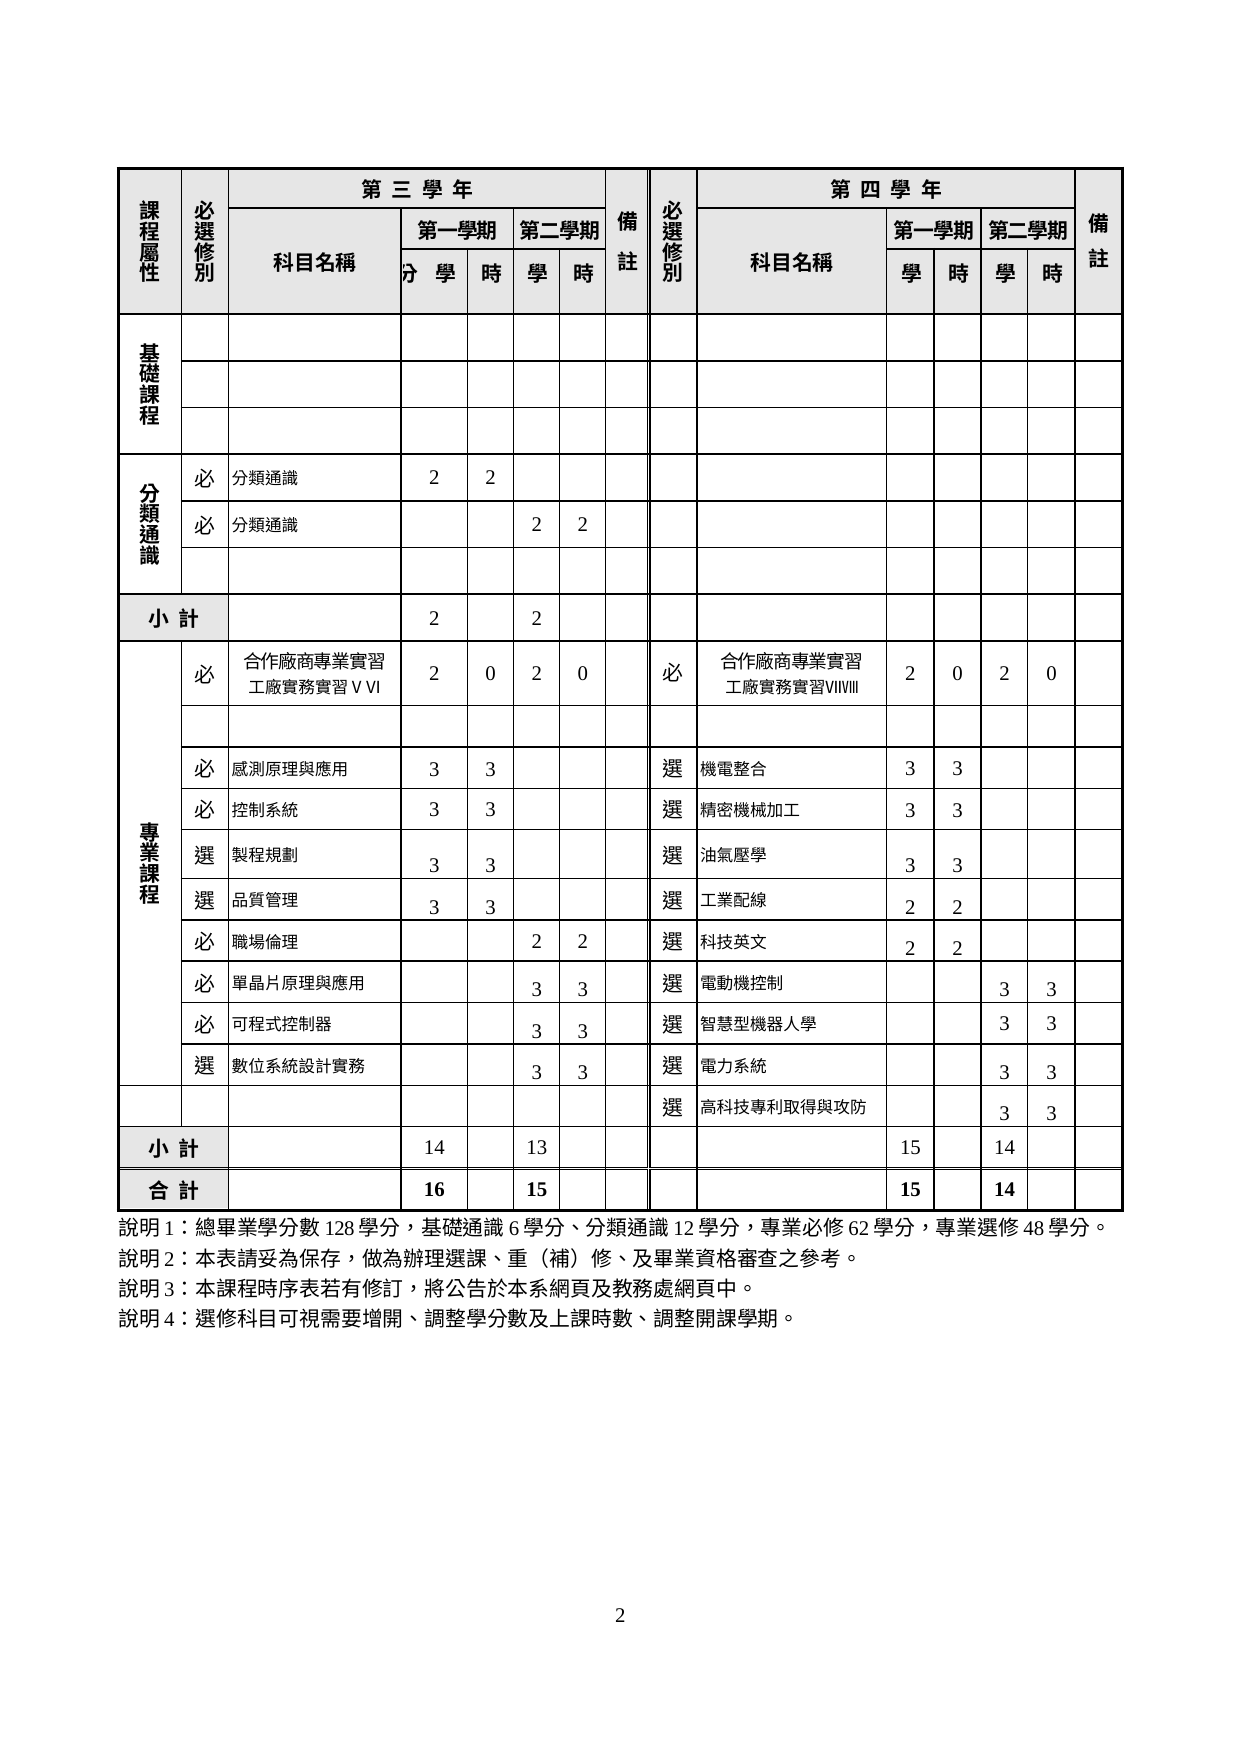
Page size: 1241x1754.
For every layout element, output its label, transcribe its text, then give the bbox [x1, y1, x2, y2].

table_cell 必 [182, 748, 228, 787]
table_cell [935, 408, 980, 453]
table_cell 必 [182, 789, 228, 829]
table_cell 2 [982, 642, 1027, 705]
table_cell 2 [887, 642, 933, 705]
table_cell [514, 362, 559, 407]
table_cell [402, 706, 467, 746]
table_cell [651, 408, 696, 453]
table_cell [182, 1086, 228, 1126]
table_cell 職場倫理 [229, 921, 400, 960]
table_cell [606, 502, 647, 547]
table_cell [935, 962, 980, 1002]
table_cell [468, 962, 513, 1002]
table_cell [1028, 408, 1074, 453]
table_cell [1076, 921, 1121, 960]
table_cell 0 [935, 642, 980, 705]
table_cell [514, 789, 559, 829]
table_cell [468, 1003, 513, 1043]
table_cell [982, 706, 1027, 746]
table_cell 分類通識 [229, 455, 400, 500]
table_cell 機電整合 [698, 748, 886, 787]
table_cell 3 [514, 1003, 559, 1043]
table_cell [606, 408, 647, 453]
table_cell 3 [402, 830, 467, 878]
table_cell [606, 748, 647, 787]
text 說明4：選修科目可視需要增開、調整學分數及上課時數、調整開課學期。 [118, 1302, 1122, 1332]
table_cell [229, 1086, 400, 1126]
table_cell 3 [982, 962, 1027, 1002]
table_cell 選 [651, 1086, 696, 1126]
table_cell 必 [182, 642, 228, 705]
table_cell [698, 455, 886, 500]
table_cell [698, 595, 886, 640]
table_cell 學分 [402, 250, 467, 313]
table_cell [1076, 315, 1121, 360]
table_cell [698, 1170, 886, 1208]
table_cell 3 [1028, 1003, 1074, 1043]
table_cell [402, 502, 467, 547]
table_cell [182, 548, 228, 593]
table_cell 3 [887, 789, 933, 829]
table_cell 選 [182, 830, 228, 878]
table_cell 選 [651, 1045, 696, 1084]
table_cell 14 [982, 1127, 1027, 1167]
table_cell [982, 548, 1027, 593]
table_cell [1028, 455, 1074, 500]
table_cell 小 計 [120, 595, 228, 640]
table_cell [982, 362, 1027, 407]
table_cell [1028, 879, 1074, 919]
table_cell [229, 548, 400, 593]
table_cell [468, 502, 513, 547]
table_cell 2 [514, 921, 559, 960]
table_cell [935, 1127, 980, 1167]
table_cell [229, 1170, 400, 1208]
table_cell [1028, 548, 1074, 593]
table_cell 15 [514, 1170, 559, 1208]
table_cell 2 [935, 921, 980, 960]
table_cell [468, 1127, 513, 1167]
table_cell [560, 455, 605, 500]
table_cell [560, 408, 605, 453]
table_cell [1076, 1170, 1121, 1208]
table_cell 選 [651, 921, 696, 960]
table_cell [935, 548, 980, 593]
table_cell 數位系統設計實務 [229, 1045, 400, 1084]
table_cell 單晶片原理與應用 [229, 962, 400, 1002]
table_cell [1076, 548, 1121, 593]
table_header 必選修別 [182, 170, 228, 313]
table_cell 小 計 [120, 1127, 228, 1167]
table_header 課程屬性 [120, 170, 181, 313]
table_cell [514, 879, 559, 919]
table_cell [402, 1003, 467, 1043]
table_cell [120, 1086, 181, 1126]
table_cell 2 [468, 455, 513, 500]
table_cell [1028, 1127, 1074, 1167]
table_cell 3 [1028, 1045, 1074, 1084]
table_cell 時數 [468, 250, 513, 313]
table_cell [560, 1127, 605, 1167]
table_cell 第二學期 [982, 209, 1074, 248]
table_cell 選 [651, 789, 696, 829]
table_cell [560, 789, 605, 829]
table_cell [935, 315, 980, 360]
table_cell 3 [982, 1045, 1027, 1084]
table_cell 0 [468, 642, 513, 705]
table_cell [1076, 962, 1121, 1002]
table_cell 必 [182, 502, 228, 547]
table_cell [1076, 595, 1121, 640]
table_cell 分類通識 [120, 455, 181, 593]
table_cell [935, 1170, 980, 1208]
table_cell [1076, 502, 1121, 547]
table_cell [698, 408, 886, 453]
table_cell 工業配線 [698, 879, 886, 919]
table_cell 3 [468, 789, 513, 829]
table_cell [1028, 748, 1074, 787]
table_cell 第二學期 [514, 209, 605, 248]
table_cell 3 [887, 830, 933, 878]
table_cell 3 [1028, 1086, 1074, 1126]
table_cell 必 [182, 1003, 228, 1043]
table_cell [468, 1045, 513, 1084]
table_cell [1076, 1086, 1121, 1126]
table_cell [935, 455, 980, 500]
table_cell 3 [468, 879, 513, 919]
table_cell [606, 1170, 647, 1208]
table_cell [560, 315, 605, 360]
table_cell [468, 706, 513, 746]
table_cell 2 [560, 502, 605, 547]
table_cell [651, 502, 696, 547]
table_cell [606, 362, 647, 407]
table_header 必選修別 [651, 170, 696, 313]
table_cell [468, 1170, 513, 1208]
table_cell [698, 706, 886, 746]
table_cell [1028, 789, 1074, 829]
table_cell 13 [514, 1127, 559, 1167]
table_cell 14 [402, 1127, 467, 1167]
table_cell [1076, 455, 1121, 500]
table_cell [935, 706, 980, 746]
table_cell 3 [560, 962, 605, 1002]
table_cell [982, 315, 1027, 360]
table_cell [982, 595, 1027, 640]
table_cell 製程規劃 [229, 830, 400, 878]
table_cell 0 [1028, 642, 1074, 705]
table_cell 第一學期 [402, 209, 513, 248]
table_cell [698, 362, 886, 407]
table_cell [1028, 362, 1074, 407]
table_cell [651, 548, 696, 593]
table_cell 3 [935, 830, 980, 878]
table_cell [229, 595, 400, 640]
table_cell [402, 921, 467, 960]
table_cell 2 [935, 879, 980, 919]
table_cell [887, 962, 933, 1002]
table_cell [560, 595, 605, 640]
table_cell [560, 362, 605, 407]
table_cell [606, 1127, 647, 1167]
table_cell 2 [514, 642, 559, 705]
table_cell 3 [402, 789, 467, 829]
table_cell [514, 748, 559, 787]
table_cell 3 [560, 1003, 605, 1043]
table_cell [1076, 879, 1121, 919]
table_cell [606, 595, 647, 640]
table_cell 2 [514, 595, 559, 640]
table_cell 3 [402, 879, 467, 919]
table_cell [1028, 706, 1074, 746]
table_cell [887, 706, 933, 746]
table_cell 可程式控制器 [229, 1003, 400, 1043]
table_cell [402, 408, 467, 453]
table_cell 專業課程 [120, 642, 181, 1084]
table_cell [1076, 408, 1121, 453]
table_cell [1076, 789, 1121, 829]
table_cell 3 [514, 962, 559, 1002]
table_cell 感測原理與應用 [229, 748, 400, 787]
table_cell [560, 706, 605, 746]
table_cell [935, 1003, 980, 1043]
table_cell [514, 548, 559, 593]
table_cell [698, 1127, 886, 1167]
table_cell [560, 1086, 605, 1126]
text 說明1：總畢業學分數128學分，基礎通識6學分、分類通識12學分，專業必修62學分，專業選修48學分。 [118, 1212, 1122, 1242]
table_cell [402, 962, 467, 1002]
table_cell [468, 408, 513, 453]
table_cell [982, 748, 1027, 787]
table_cell 必 [182, 455, 228, 500]
table_cell 合作廠商專業實習 工廠實務實習ⅤⅥ [229, 642, 400, 705]
table_cell 選 [651, 830, 696, 878]
table_cell [606, 1003, 647, 1043]
table_cell 2 [402, 595, 467, 640]
table_cell [1028, 502, 1074, 547]
table_cell 科目名稱 [698, 209, 886, 313]
table_cell [514, 830, 559, 878]
table_cell [1028, 595, 1074, 640]
table_cell [229, 408, 400, 453]
table_cell [606, 830, 647, 878]
table_cell [651, 315, 696, 360]
table_cell [982, 455, 1027, 500]
table_cell 16 [402, 1170, 467, 1208]
table_cell [182, 315, 228, 360]
table_cell 選 [651, 879, 696, 919]
table_cell [935, 1086, 980, 1126]
text 說明2：本表請妥為保存，做為辦理選課、重（補）修、及畢業資格審查之參考。 [118, 1242, 1122, 1272]
table_cell 14 [982, 1170, 1027, 1208]
table_cell [887, 362, 933, 407]
table_cell [514, 455, 559, 500]
table_cell [560, 879, 605, 919]
table_cell 3 [1028, 962, 1074, 1002]
table_cell 電動機控制 [698, 962, 886, 1002]
table_cell [698, 548, 886, 593]
text 說明3：本課程時序表若有修訂，將公告於本系網頁及教務處網頁中。 [118, 1272, 1122, 1302]
table_cell [402, 1045, 467, 1084]
table_cell [982, 789, 1027, 829]
table_cell 品質管理 [229, 879, 400, 919]
table_cell [1076, 706, 1121, 746]
table_cell 學分 [887, 250, 933, 313]
table_cell [606, 455, 647, 500]
table_cell 分類通識 [229, 502, 400, 547]
table_cell [1076, 1045, 1121, 1084]
table_cell [1076, 830, 1121, 878]
table_cell [935, 502, 980, 547]
table_cell [182, 362, 228, 407]
table_cell 3 [514, 1045, 559, 1084]
table_cell [698, 315, 886, 360]
table_cell [651, 1170, 696, 1208]
table_cell [935, 362, 980, 407]
table_cell [1028, 830, 1074, 878]
table_cell [468, 362, 513, 407]
table_cell 高科技專利取得與攻防 [698, 1086, 886, 1126]
table_cell 3 [982, 1086, 1027, 1126]
table_cell [1076, 1127, 1121, 1167]
table_cell 選 [651, 962, 696, 1002]
table_cell [651, 595, 696, 640]
table_cell [887, 502, 933, 547]
table_header 第 四 學 年 [698, 170, 1074, 207]
table_cell [402, 362, 467, 407]
table_cell [468, 548, 513, 593]
table_cell [982, 921, 1027, 960]
table_cell [560, 748, 605, 787]
table_cell [182, 408, 228, 453]
table_cell 必 [182, 962, 228, 1002]
table_cell 3 [887, 748, 933, 787]
table_cell 15 [887, 1170, 933, 1208]
table_cell [514, 408, 559, 453]
table_cell [935, 1045, 980, 1084]
table_cell [982, 502, 1027, 547]
table_cell [560, 1170, 605, 1208]
table_cell [1028, 1170, 1074, 1208]
table_cell [1028, 315, 1074, 360]
table_cell [887, 315, 933, 360]
table_cell [651, 1127, 696, 1167]
table_cell 3 [935, 748, 980, 787]
table_cell 3 [560, 1045, 605, 1084]
table_cell [468, 315, 513, 360]
table_cell [606, 1045, 647, 1084]
table_cell [560, 548, 605, 593]
table_cell [229, 315, 400, 360]
table_cell 3 [468, 748, 513, 787]
table_cell [606, 1086, 647, 1126]
table_cell 選 [182, 1045, 228, 1084]
table_cell [982, 830, 1027, 878]
table_cell [606, 962, 647, 1002]
table_cell [229, 362, 400, 407]
table_cell 合 計 [120, 1170, 228, 1208]
table_cell [651, 455, 696, 500]
table_cell 學分 [514, 250, 559, 313]
table_cell [1076, 362, 1121, 407]
table_cell [887, 455, 933, 500]
table_cell 2 [887, 879, 933, 919]
table_cell [468, 1086, 513, 1126]
table_cell [229, 1127, 400, 1167]
table_cell 時數 [935, 250, 980, 313]
table_cell 3 [982, 1003, 1027, 1043]
table_cell [606, 789, 647, 829]
table_cell [982, 879, 1027, 919]
table_cell [468, 921, 513, 960]
table_cell [887, 408, 933, 453]
table_cell [182, 706, 228, 746]
table_cell 必 [182, 921, 228, 960]
table_cell [468, 595, 513, 640]
table_cell 2 [402, 642, 467, 705]
table_cell 精密機械加工 [698, 789, 886, 829]
table_cell [1076, 1003, 1121, 1043]
table_cell 0 [560, 642, 605, 705]
table_cell [606, 921, 647, 960]
table_cell 2 [514, 502, 559, 547]
table_cell 3 [402, 748, 467, 787]
table_cell [887, 1045, 933, 1084]
table_cell 2 [402, 455, 467, 500]
table_cell 電力系統 [698, 1045, 886, 1084]
table_cell 選 [182, 879, 228, 919]
table_header 備 註 [1076, 170, 1121, 313]
table_cell [887, 1086, 933, 1126]
table_header 備 註 [606, 170, 647, 313]
table_cell 第一學期 [887, 209, 980, 248]
table_cell 選 [651, 748, 696, 787]
table_cell 時數 [560, 250, 605, 313]
table_cell [514, 315, 559, 360]
table_cell [402, 315, 467, 360]
table_cell [1076, 642, 1121, 705]
table_cell [651, 706, 696, 746]
table_cell 必 [651, 642, 696, 705]
table_cell [1076, 748, 1121, 787]
table_cell 3 [468, 830, 513, 878]
table_cell 科目名稱 [229, 209, 400, 313]
table_cell 15 [887, 1127, 933, 1167]
table_cell [651, 362, 696, 407]
table_cell [560, 830, 605, 878]
table_cell [1028, 921, 1074, 960]
table_cell [606, 706, 647, 746]
table_cell [982, 408, 1027, 453]
table_cell 學分 [982, 250, 1027, 313]
table_cell 科技英文 [698, 921, 886, 960]
table_cell 油氣壓學 [698, 830, 886, 878]
table_cell [606, 315, 647, 360]
table_cell [402, 548, 467, 593]
table_cell [402, 1086, 467, 1126]
table_cell [606, 879, 647, 919]
table_cell 時數 [1028, 250, 1074, 313]
table_cell 2 [560, 921, 605, 960]
table_cell [514, 1086, 559, 1126]
table_cell [887, 1003, 933, 1043]
table_cell [887, 595, 933, 640]
table_cell 合作廠商專業實習 工廠實務實習ⅦⅧ [698, 642, 886, 705]
table_cell [887, 548, 933, 593]
table_cell [606, 548, 647, 593]
table_cell [514, 706, 559, 746]
table_cell 控制系統 [229, 789, 400, 829]
table_cell 3 [935, 789, 980, 829]
table_cell [698, 502, 886, 547]
table_cell [606, 642, 647, 705]
table_cell [935, 595, 980, 640]
table_cell 2 [887, 921, 933, 960]
table_cell 智慧型機器人學 [698, 1003, 886, 1043]
table_cell 基礎課程 [120, 315, 181, 453]
table_header 第 三 學 年 [229, 170, 605, 207]
table_cell 選 [651, 1003, 696, 1043]
table_cell [229, 706, 400, 746]
